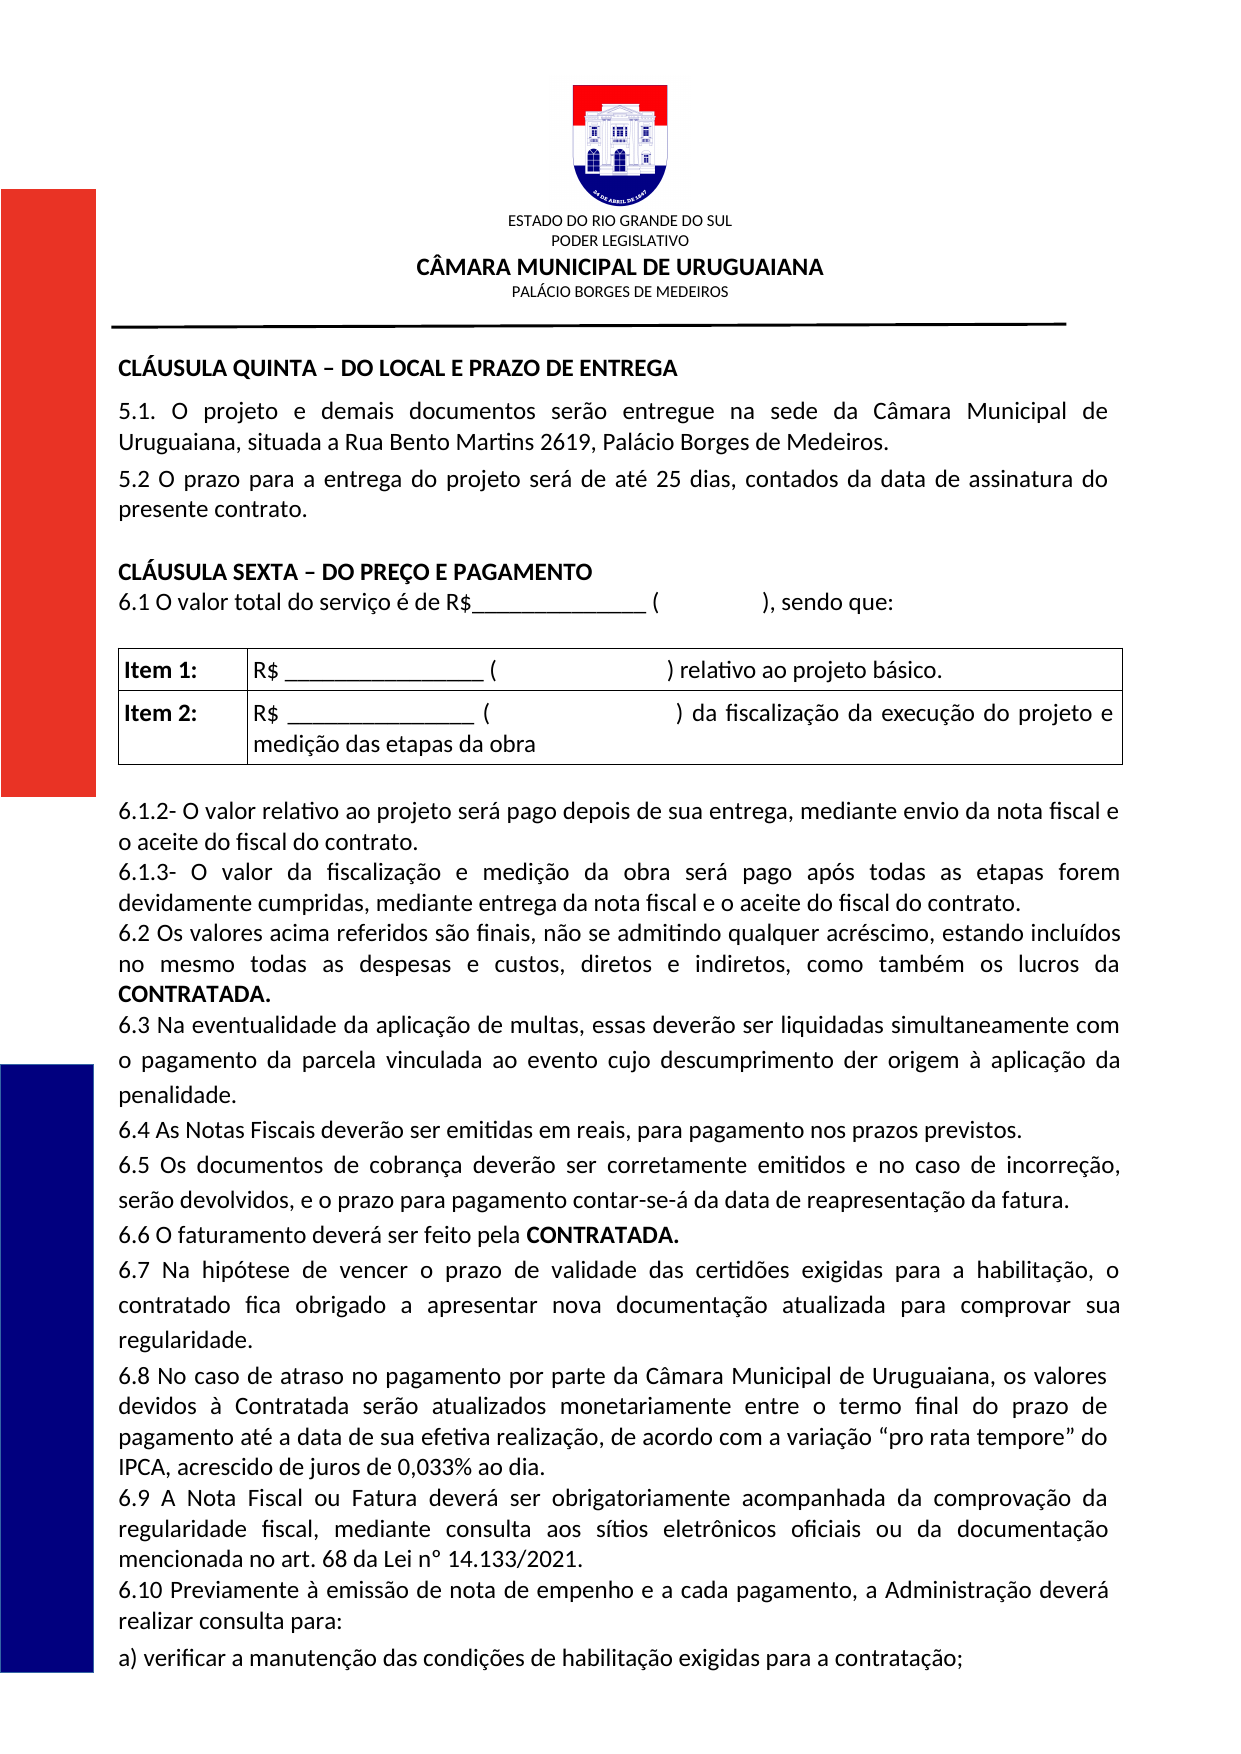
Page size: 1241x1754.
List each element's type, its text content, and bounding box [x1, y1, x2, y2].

text 6.1.2- O valor relativo ao projeto será pago depois de sua entrega, mediante envio da nota fiscal e o aceite do fiscal do contrato. [118, 796, 1122, 857]
text 6.7 Na hipótese de vencer o prazo de validade das certidões exigidas para a habilitação, o contratado fica obrigado a apresentar nova documentação atualizada para comprovar sua regularidade. [118, 1254, 1122, 1355]
text 6.8 No caso de atraso no pagamento por parte da Câmara Municipal de Uruguaiana, os valores devidos à Contratada serão atualizados monetariamente entre o termo final do prazo de pagamento até a data de sua efetiva realização, de acordo com a variação “pro rata tempore” do IPCA, acrescido de juros de 0,033% ao dia. [118, 1360, 1109, 1482]
text 6.1.3- O valor da fiscalização e medição da obra será pago após todas as etapas forem devidamente cumpridas, mediante entrega da nota fiscal e o aceite do fiscal do contrato. [118, 857, 1122, 918]
text a) verificar a manutenção das condições de habilitação exigidas para a contratação; [118, 1642, 1110, 1673]
text 5.1. O projeto e demais documentos serão entregue na sede da Câmara Municipal de Uruguaiana, situada a Rua Bento Martins 2619, Palácio Borges de Medeiros. [118, 395, 1109, 456]
text 6.4 As Notas Fiscais deverão ser emitidas em reais, para pagamento nos prazos previstos. [118, 1114, 1122, 1145]
table_header Item 1: [119, 649, 247, 690]
table_cell Item 2: [119, 691, 247, 764]
text CLÁUSULA QUinta – DO LOCAL E prazo DE ENTREGA [118, 352, 1109, 383]
text 6.9 A Nota Fiscal ou Fatura deverá ser obrigatoriamente acompanhada da comprovação da regularidade fiscal, mediante consulta aos sítios eletrônicos oficiais ou da documentação mencionada no art. 68 da Lei nº 14.133/2021. [118, 1482, 1109, 1574]
text 6.3 Na eventualidade da aplicação de multas, essas deverão ser liquidadas simultaneamente com o pagamento da parcela vinculada ao evento cujo descumprimento der origem à aplicação da penalidade. [118, 1009, 1122, 1110]
table_cell R$ _______________ ( ) da fiscalização da execução do projeto e medição das etapas da obra [248, 691, 1122, 764]
text 6.2 Os valores acima referidos são finais, não se admitindo qualquer acréscimo, estando incluídos no mesmo todas as despesas e custos, diretos e indiretos, como também os lucros da CONTRATADA. [118, 918, 1122, 1009]
text 6.5 Os documentos de cobrança deverão ser corretamente emitidos e no caso de incorreção, serão devolvidos, e o prazo para pagamento contar-se-á da data de reapresentação da fatura. [118, 1149, 1122, 1215]
text 6.1 O valor total do serviço é de R$______________ ( ), sendo que: [118, 586, 1122, 617]
text 5.2 O prazo para a entrega do projeto será de até 25 dias, contados da data de assinatura do presente contrato. [118, 463, 1109, 524]
text 6.10 Previamente à emissão de nota de empenho e a cada pagamento, a Administração deverá realizar consulta para: [118, 1575, 1110, 1636]
text CLÁUSULA sexta – DO preço e PAGAMENTO [118, 556, 1109, 586]
picture [549, 75, 691, 211]
table_header R$ ________________ ( ) relativo ao projeto básico. [248, 649, 1122, 690]
text 6.6 O faturamento deverá ser feito pela CONTRATADA. [118, 1219, 1122, 1250]
